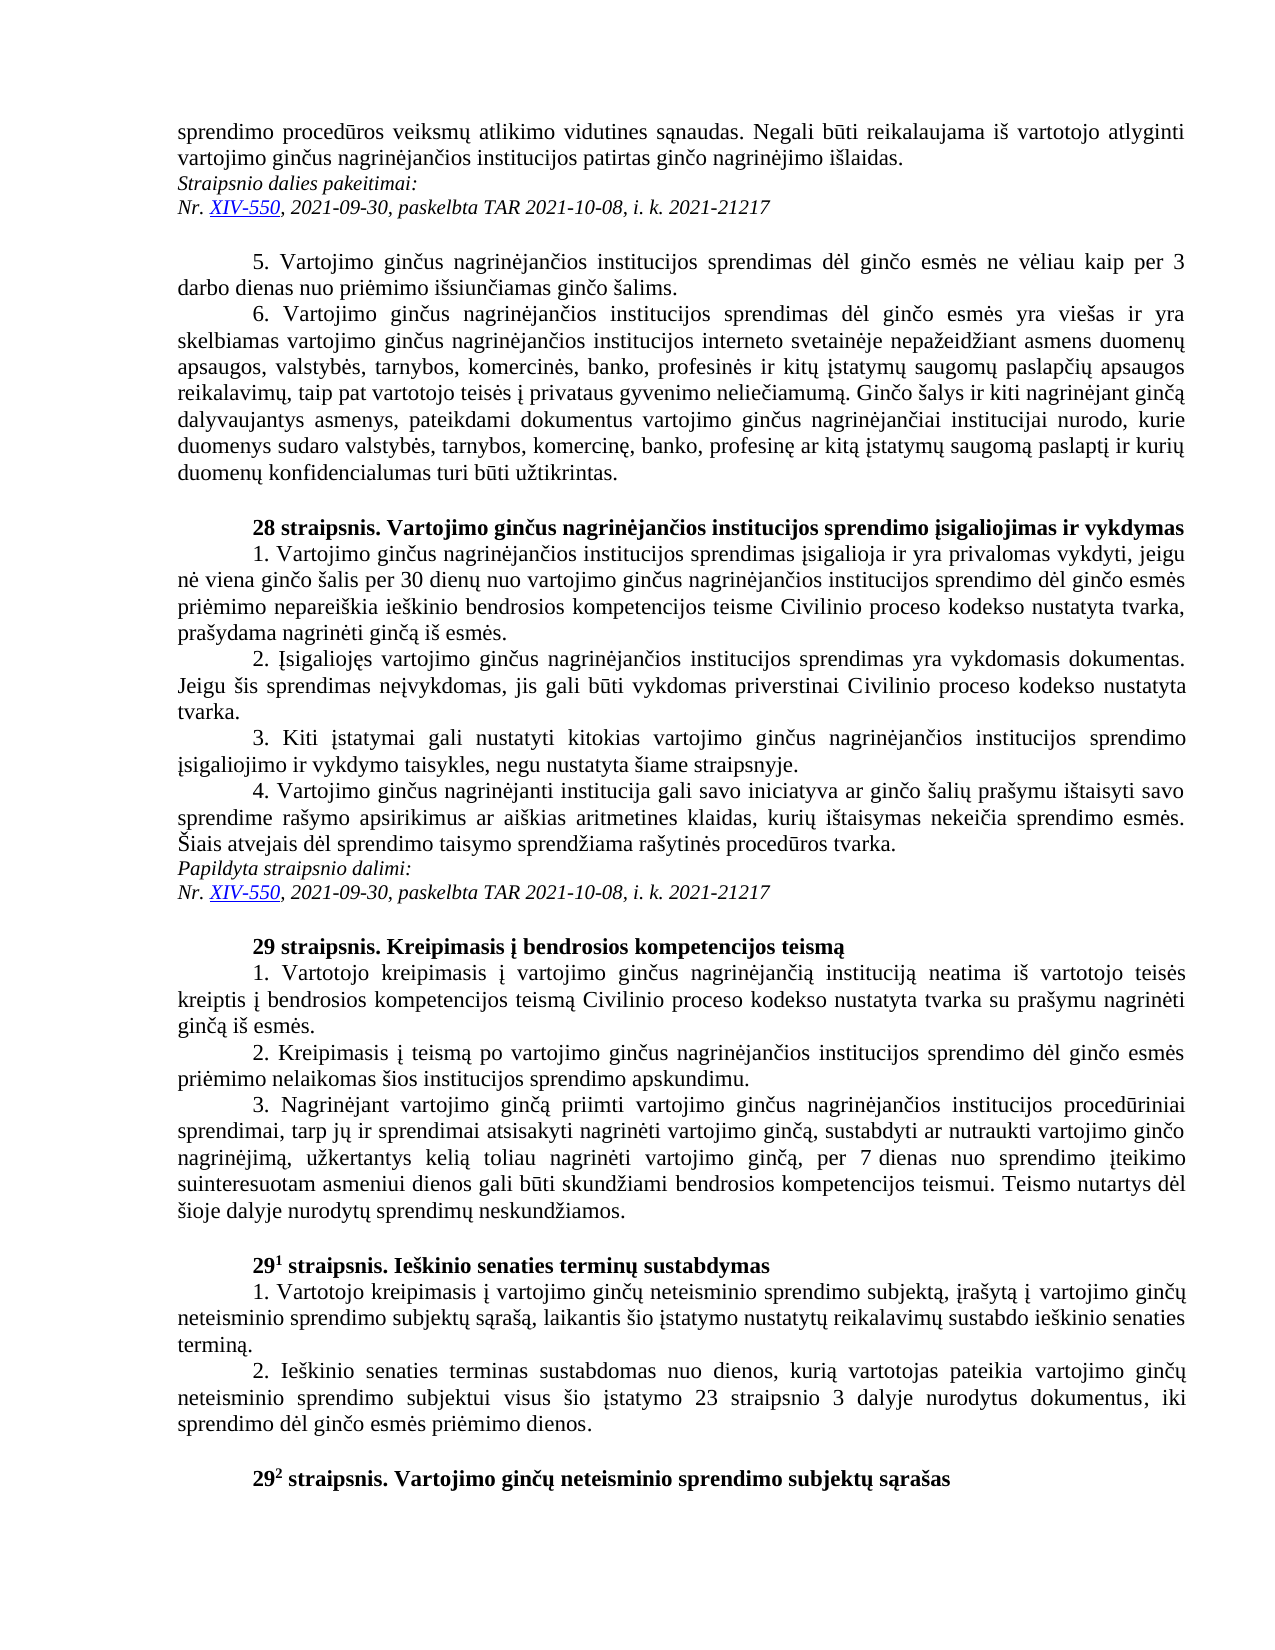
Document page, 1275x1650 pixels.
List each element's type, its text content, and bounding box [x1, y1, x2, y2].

text 2. Įsigaliojęs vartojimo ginčus nagrinėjančios institucijos sprendimas yra vykdomasis dokumentas. Jeigu šis sprendimas neįvykdomas, jis gali būti vykdomas priverstinai Civilinio proceso kodekso nustatyta tvarka. [177, 645, 1186, 724]
text 1. Vartojimo ginčus nagrinėjančios institucijos sprendimas įsigalioja ir yra privalomas vykdyti, jeigu nė viena ginčo šalis per 30 dienų nuo vartojimo ginčus nagrinėjančios institucijos sprendimo dėl ginčo esmės priėmimo nepareiškia ieškinio bendrosios kompetencijos teisme Civilinio proceso kodekso nustatyta tvarka, prašydama nagrinėti ginčą iš esmės. [177, 540, 1186, 645]
subtitle 1. Vartotojo kreipimasis į vartojimo ginčus nagrinėjančią instituciją neatima iš vartotojo teisės kreiptis į bendrosios kompetencijos teismą Civilinio proceso kodekso nustatyta tvarka su prašymu nagrinėti ginčą iš esmės. [177, 959, 1186, 1038]
text sprendimo procedūros veiksmų atlikimo vidutines sąnaudas. Negali būti reikalaujama iš vartotojo atlyginti vartojimo ginčus nagrinėjančios institucijos patirtas ginčo nagrinėjimo išlaidas. [177, 118, 1186, 171]
subtitle 3. Nagrinėjant vartojimo ginčą priimti vartojimo ginčus nagrinėjančios institucijos procedūriniai sprendimai, tarp jų ir sprendimai atsisakyti nagrinėti vartojimo ginčą, sustabdyti ar nutraukti vartojimo ginčo nagrinėjimą, užkertantys kelią toliau nagrinėti vartojimo ginčą, per 7 dienas nuo sprendimo įteikimo suinteresuotam asmeniui dienos gali būti skundžiami bendrosios kompetencijos teismui. Teismo nutartys dėl šioje dalyje nurodytų sprendimų neskundžiamos. [177, 1091, 1186, 1223]
text Straipsnio dalies pakeitimai: [177, 171, 1186, 195]
text Nr. XIV-550, 2021-09-30, paskelbta TAR 2021-10-08, i. k. 2021-21217 [177, 195, 1186, 219]
text 2. Ieškinio senaties terminas sustabdomas nuo dienos, kurią vartotojas pateikia vartojimo ginčų neteisminio sprendimo subjektui visus šio įstatymo 23 straipsnio 3 dalyje nurodytus dokumentus, iki sprendimo dėl ginčo esmės priėmimo dienos. [177, 1357, 1186, 1436]
subtitle 29 straipsnis. Kreipimasis į bendrosios kompetencijos teismą [177, 933, 1186, 959]
text 292 straipsnis. Vartojimo ginčų neteisminio sprendimo subjektų sąrašas [177, 1465, 1186, 1491]
text Nr. XIV-550, 2021-09-30, paskelbta TAR 2021-10-08, i. k. 2021-21217 [177, 880, 1186, 904]
subtitle 6. Vartojimo ginčus nagrinėjančios institucijos sprendimas dėl ginčo esmės yra viešas ir yra skelbiamas vartojimo ginčus nagrinėjančios institucijos interneto svetainėje nepažeidžiant asmens duomenų apsaugos, valstybės, tarnybos, komercinės, banko, profesinės ir kitų įstatymų saugomų paslapčių apsaugos reikalavimų, taip pat vartotojo teisės į privataus gyvenimo neliečiamumą. Ginčo šalys ir kiti nagrinėjant ginčą dalyvaujantys asmenys, pateikdami dokumentus vartojimo ginčus nagrinėjančiai institucijai nurodo, kurie duomenys sudaro valstybės, tarnybos, komercinę, banko, profesinę ar kitą įstatymų saugomą paslaptį ir kurių duomenų konfidencialumas turi būti užtikrintas. [177, 300, 1186, 485]
subtitle 3. Kiti įstatymai gali nustatyti kitokias vartojimo ginčus nagrinėjančios institucijos sprendimo įsigaliojimo ir vykdymo taisykles, negu nustatyta šiame straipsnyje. [177, 724, 1186, 777]
text 1. Vartotojo kreipimasis į vartojimo ginčų neteisminio sprendimo subjektą, įrašytą į vartojimo ginčų neteisminio sprendimo subjektų sąrašą, laikantis šio įstatymo nustatytų reikalavimų sustabdo ieškinio senaties terminą. [177, 1278, 1186, 1357]
subtitle 291 straipsnis. Ieškinio senaties terminų sustabdymas [177, 1252, 1186, 1278]
text 4. Vartojimo ginčus nagrinėjanti institucija gali savo iniciatyva ar ginčo šalių prašymu ištaisyti savo sprendime rašymo apsirikimus ar aiškias aritmetines klaidas, kurių ištaisymas nekeičia sprendimo esmės. Šiais atvejais dėl sprendimo taisymo sprendžiama rašytinės procedūros tvarka. [177, 777, 1186, 856]
text 5. Vartojimo ginčus nagrinėjančios institucijos sprendimas dėl ginčo esmės ne vėliau kaip per 3 darbo dienas nuo priėmimo išsiunčiamas ginčo šalims. [177, 248, 1186, 300]
text 28 straipsnis. Vartojimo ginčus nagrinėjančios institucijos sprendimo įsigaliojimas ir vykdymas [252, 514, 1186, 540]
text Papildyta straipsnio dalimi: [177, 856, 1186, 880]
subtitle 2. Kreipimasis į teismą po vartojimo ginčus nagrinėjančios institucijos sprendimo dėl ginčo esmės priėmimo nelaikomas šios institucijos sprendimo apskundimu. [177, 1038, 1186, 1091]
